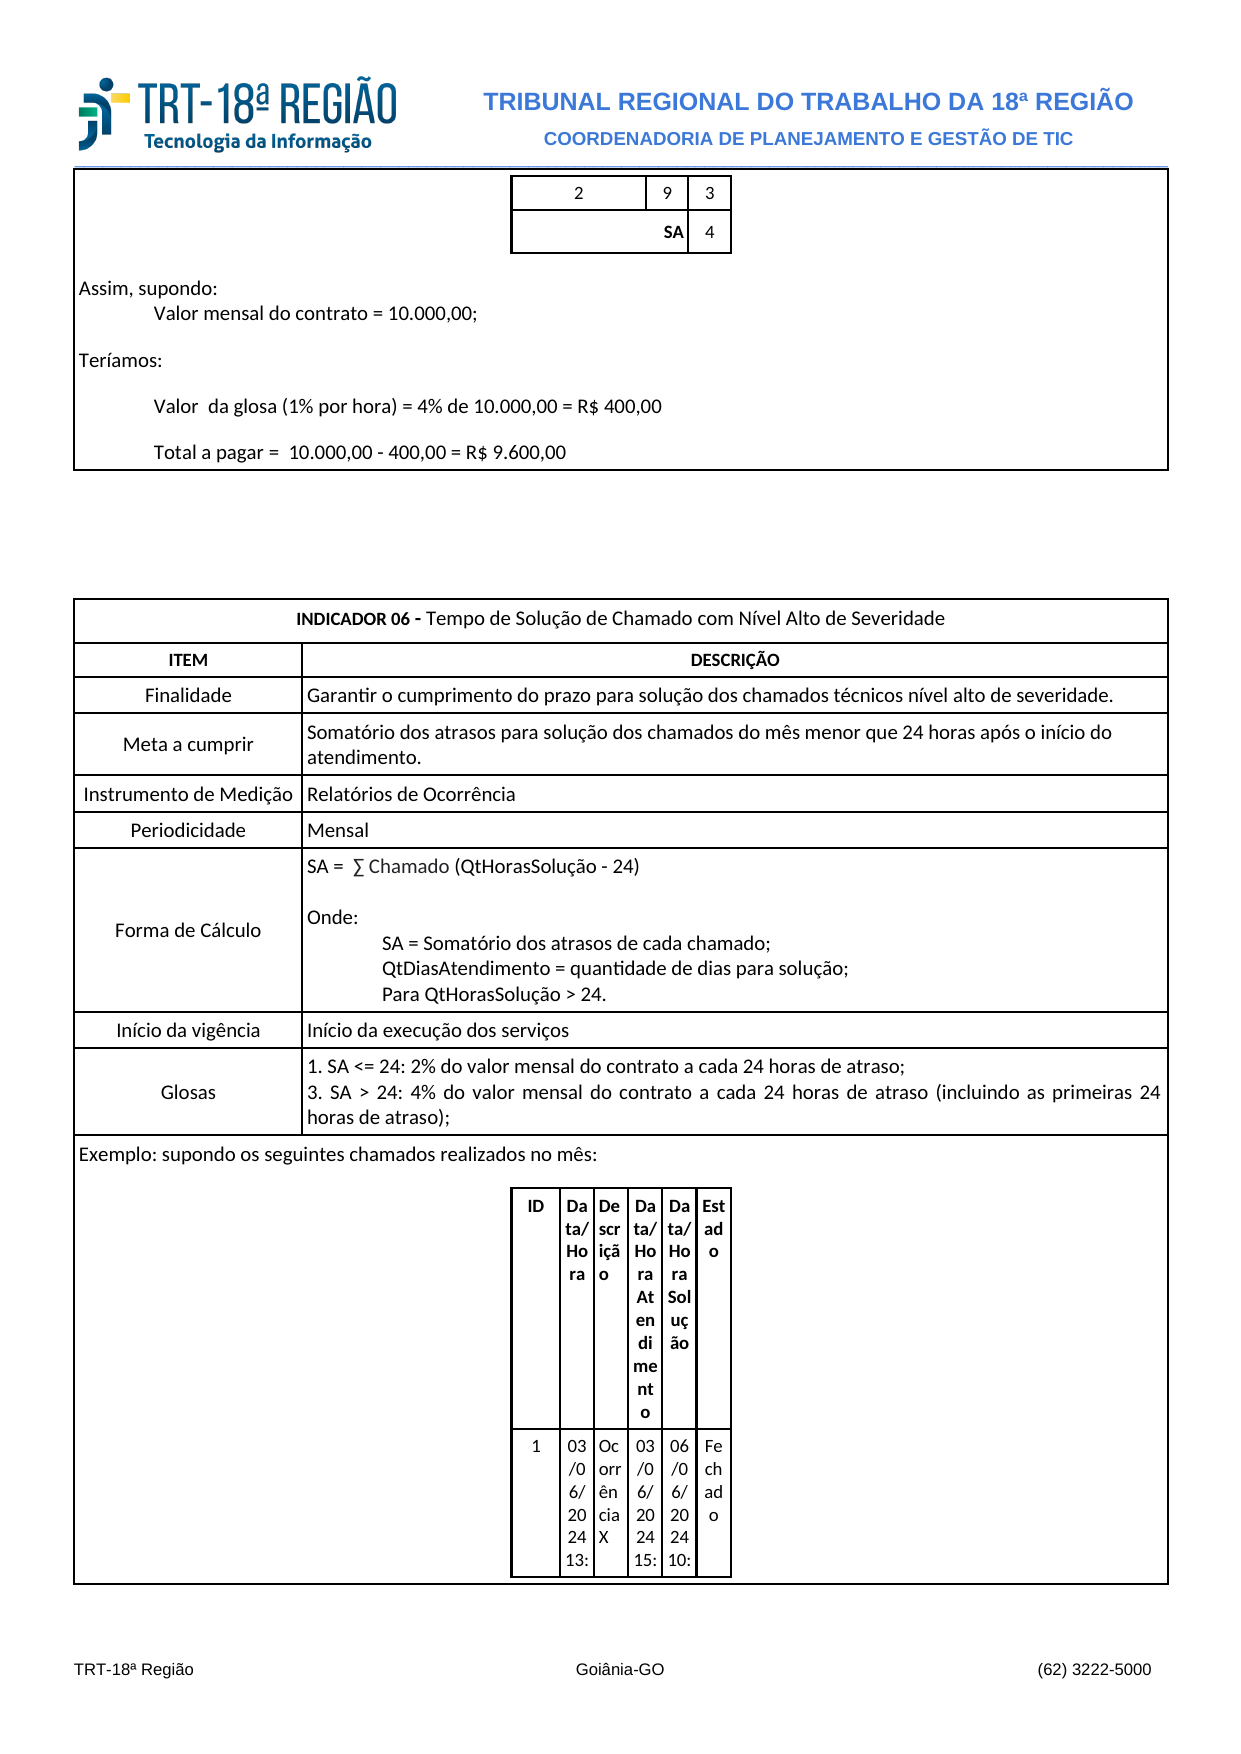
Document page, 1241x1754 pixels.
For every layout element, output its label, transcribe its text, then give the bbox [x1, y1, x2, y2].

table_cell Finalidade [75, 678, 301, 712]
table_cell Assim, supondo: Valor mensal do contrato = 10.000,00; Teríamos: Valor da glosa (1% por hora) = 4% de 10.000,00 = R$ 400,00 Total a pagar = 10.000,00 - 400,00 = R$ 9.600,00 [75, 170, 1167, 469]
table_cell ITEM [75, 644, 301, 676]
table_cell Garantir o cumprimento do prazo para solução dos chamados técnicos nível alto de severidade. [303, 678, 1167, 712]
table_cell 1 [513, 1430, 559, 1576]
table_header Descrição [595, 1189, 627, 1427]
table_cell Exemplo: supondo os seguintes chamados realizados no mês: [75, 1136, 1167, 1582]
table_cell DESCRIÇÃO [303, 644, 1167, 676]
table_cell Fechado [698, 1430, 730, 1576]
table_cell 03/06/2024 15: [629, 1430, 661, 1576]
table_cell 03/06/2024 13: [561, 1430, 593, 1576]
table_cell 06/06/2024 10: [663, 1430, 695, 1576]
table_cell Glosas [75, 1049, 301, 1134]
table_cell Somatório dos atrasos para solução dos chamados do mês menor que 24 horas após o início do atendimento. [303, 714, 1167, 774]
table_header INDICADOR 06 - Tempo de Solução de Chamado com Nível Alto de Severidade [75, 600, 1167, 642]
table_header ID [513, 1189, 559, 1427]
table_header Data/Hora Atendimento [629, 1189, 661, 1427]
table_cell Início da vigência [75, 1013, 301, 1047]
table_header Data/Hora Solução [663, 1189, 695, 1427]
table_cell 3 [689, 177, 730, 208]
table_cell SA [513, 211, 687, 252]
table_cell Mensal [303, 813, 1167, 847]
table_cell SA = ∑ Chamado (QtHorasSolução - 24) Onde: SA = Somatório dos atrasos de cada chamado; QtDiasAtendimento = quantidade de dias para solução; Para QtHorasSolução > 24. [303, 849, 1167, 1011]
table_cell 4 [689, 211, 730, 252]
table_header Estado [698, 1189, 730, 1427]
table_cell 9 [647, 177, 687, 208]
table_cell Início da execução dos serviços [303, 1013, 1167, 1047]
picture [73, 73, 401, 155]
table_cell Instrumento de Medição [75, 776, 301, 811]
table_cell Forma de Cálculo [75, 849, 301, 1011]
table_cell Meta a cumprir [75, 714, 301, 774]
table_cell 1. SA <= 24: 2% do valor mensal do contrato a cada 24 horas de atraso; 3. SA > 24: 4% do valor mensal do contrato a cada 24 horas de atraso (incluindo as primeiras 24 horas de atraso); [303, 1049, 1167, 1134]
table_header Data/Hora [561, 1189, 593, 1427]
table_cell 2 [513, 177, 645, 208]
table_cell Ocorrência X [595, 1430, 627, 1576]
table_cell Periodicidade [75, 813, 301, 847]
table_cell Relatórios de Ocorrência [303, 776, 1167, 811]
